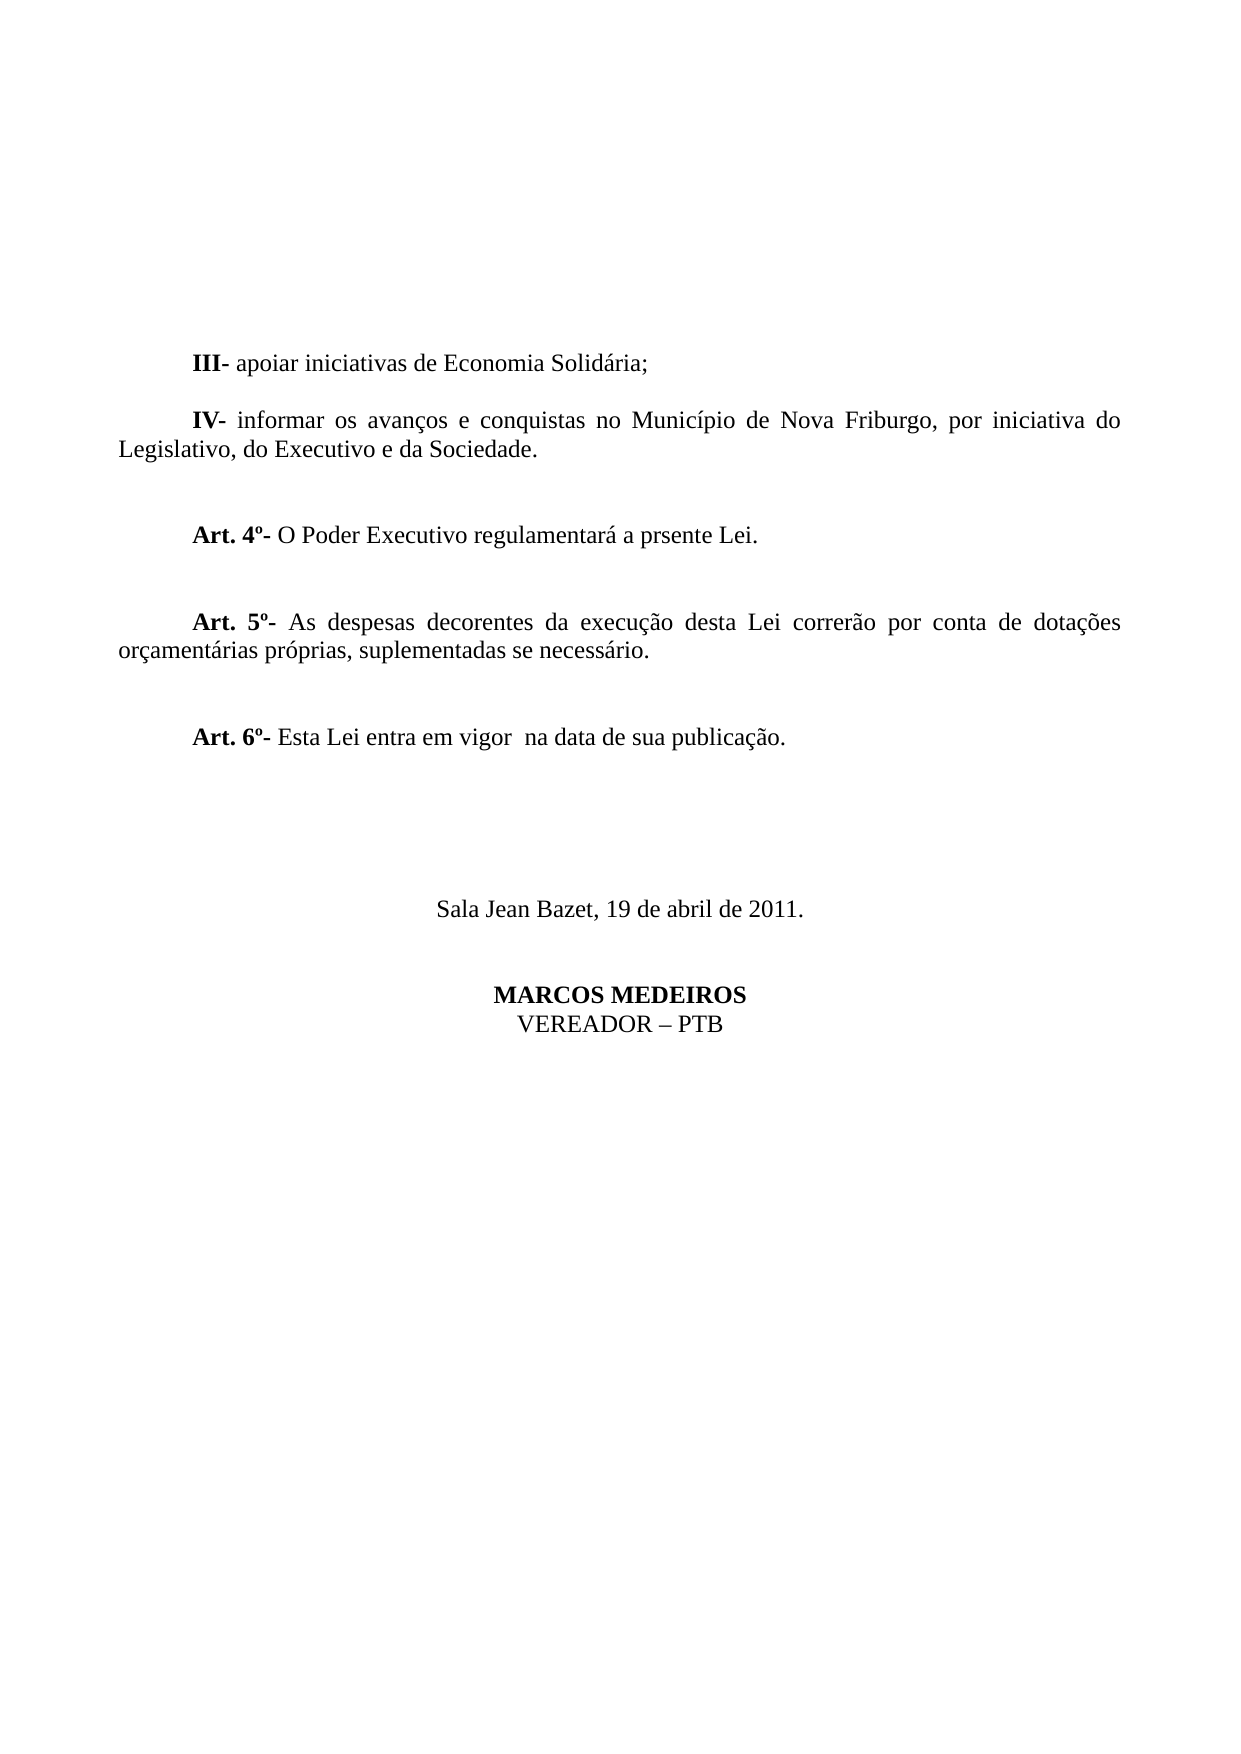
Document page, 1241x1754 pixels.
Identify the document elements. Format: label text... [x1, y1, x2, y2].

text Sala Jean Bazet, 19 de abril de 2011. [118, 894, 1122, 923]
text VEREADOR – PTB [118, 1009, 1122, 1038]
list Art. 4º- O Poder Executivo regulamentará a prsente Lei. [154, 521, 1122, 549]
text Art. 5º- As despesas decorentes da execução desta Lei correrão por conta de dotações orçamentárias próprias, suplementadas se necessário. [118, 607, 1122, 664]
text Art. 6º- Esta Lei entra em vigor na data de sua publicação. [118, 722, 1122, 751]
text MARCOS MEDEIROS [118, 981, 1122, 1009]
text III- apoiar iniciativas de Economia Solidária; [118, 348, 1122, 377]
text IV- informar os avanços e conquistas no Município de Nova Friburgo, por iniciativa do Legislativo, do Executivo e da Sociedade. [118, 406, 1122, 463]
